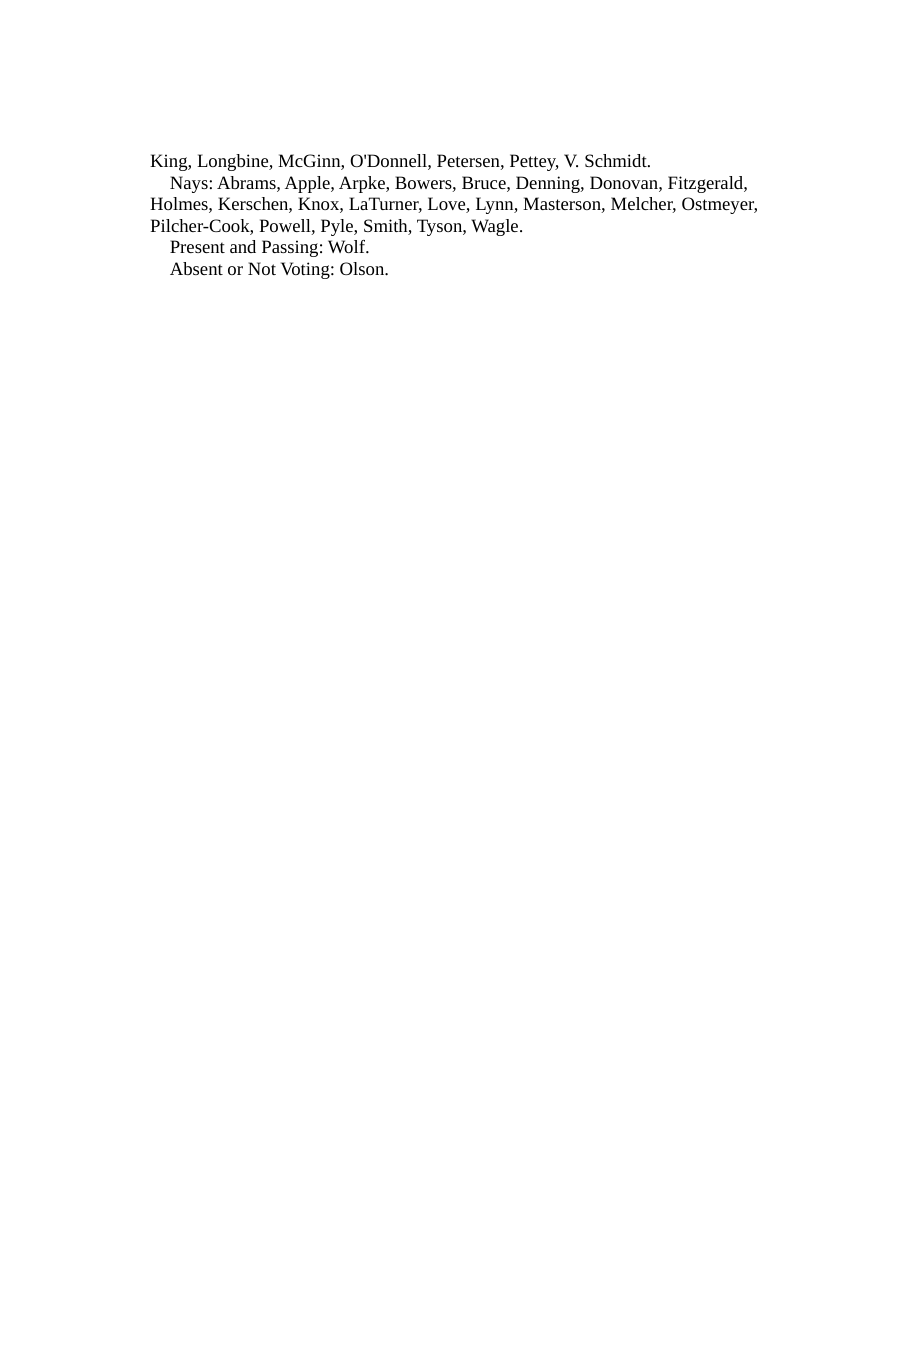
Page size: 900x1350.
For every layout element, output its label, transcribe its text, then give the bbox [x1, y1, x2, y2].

text Absent or Not Voting: Olson. [150, 258, 787, 279]
text Nays: Abrams, Apple, Arpke, Bowers, Bruce, Denning, Donovan, Fitzgerald, Holmes, Kerschen, Knox, LaTurner, Love, Lynn, Masterson, Melcher, Ostmeyer, Pilcher-Cook, Powell, Pyle, Smith, Tyson, Wagle. [150, 172, 787, 236]
text King, Longbine, McGinn, O'Donnell, Petersen, Pettey, V. Schmidt. [150, 150, 787, 172]
text Present and Passing: Wolf. [150, 236, 787, 258]
